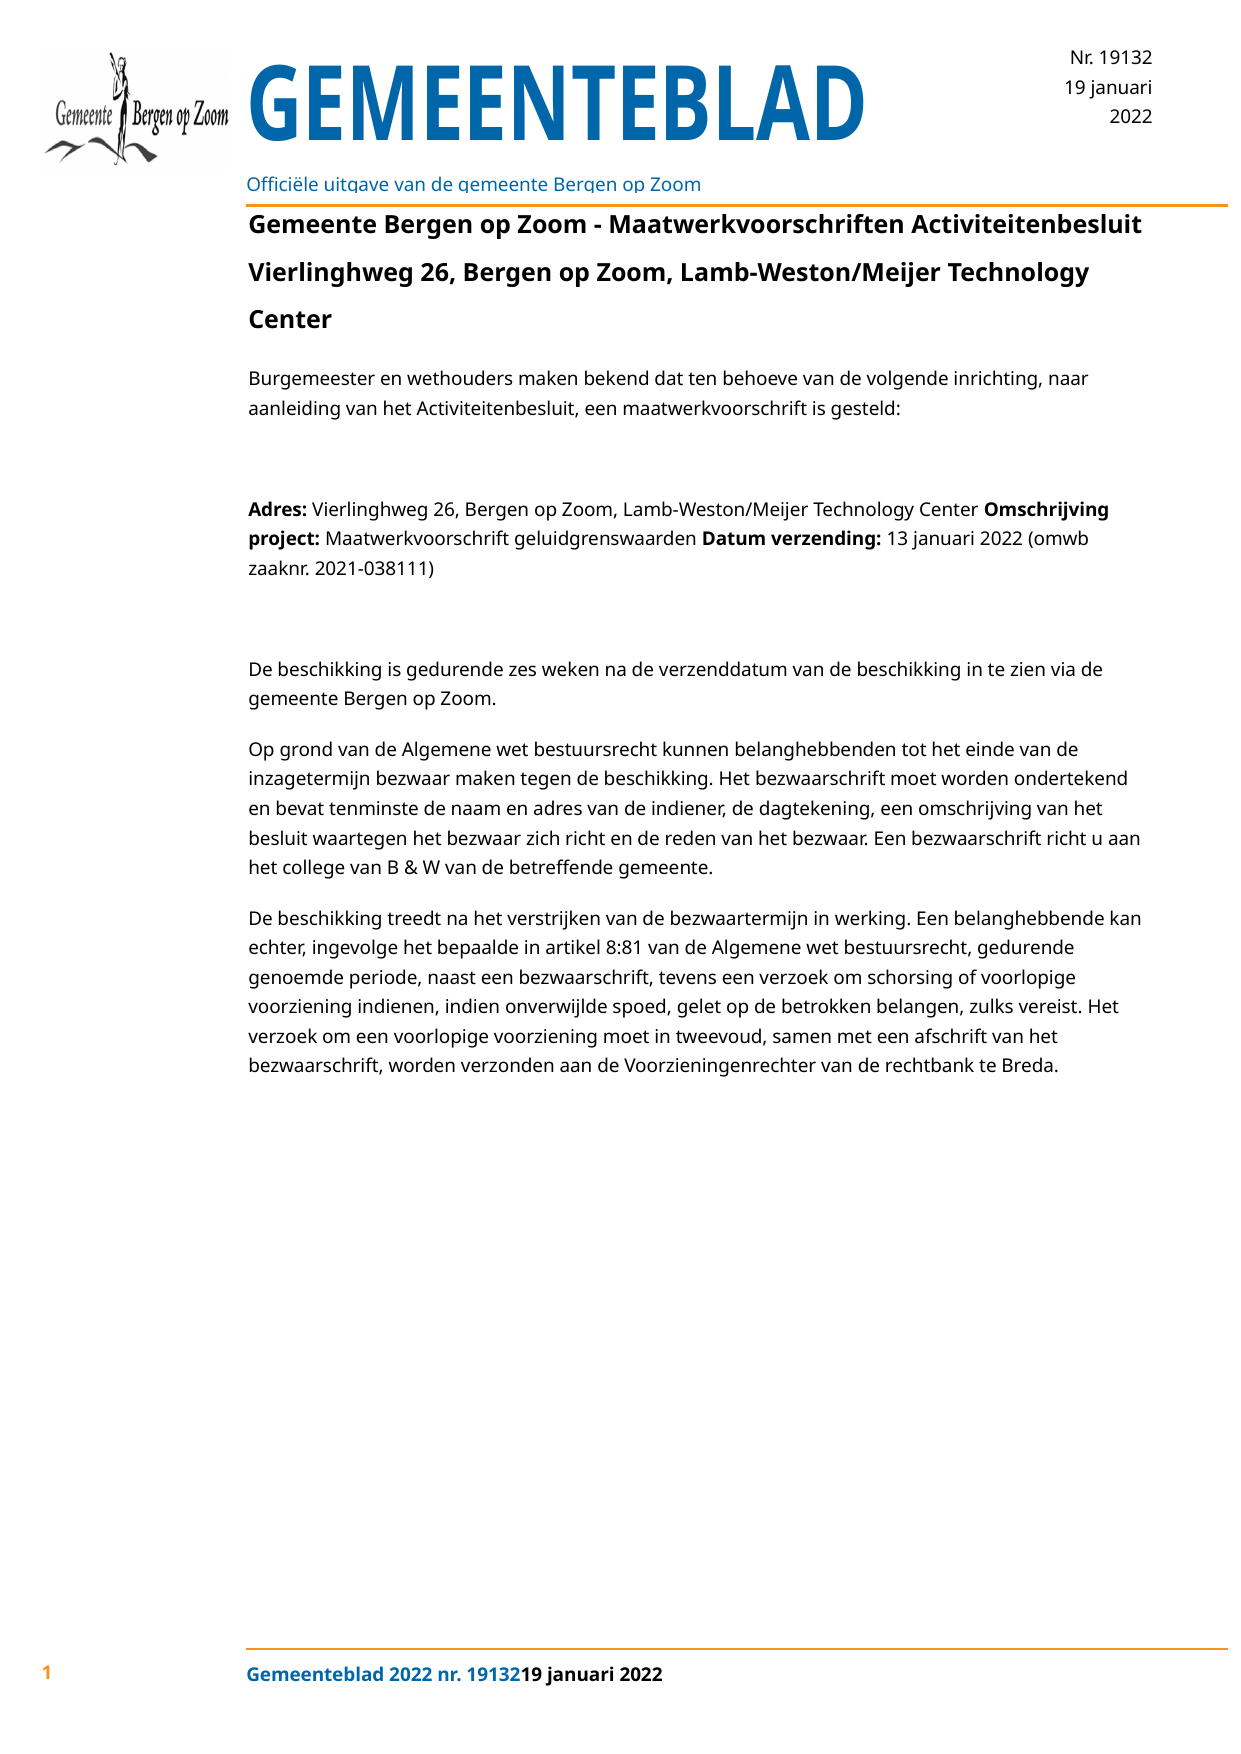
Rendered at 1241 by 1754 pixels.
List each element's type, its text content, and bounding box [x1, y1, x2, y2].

picture [41, 47, 231, 172]
text Burgemeester en wethouders maken bekend dat ten behoeve van de volgende inrichting, naar aanleiding van het Activiteitenbesluit, een maatwerkvoorschrift is gesteld: [248, 366, 1152, 421]
text Op grond van de Algemene wet bestuursrecht kunnen belanghebbenden tot het einde van de inzagetermijn bezwaar maken tegen de beschikking. Het bezwaarschrift moet worden ondertekend en bevat tenminste de naam en adres van de indiener, de dagtekening, een omschrijving van het besluit waartegen het bezwaar zich richt en de reden van het bezwaar. Een bezwaarschrift richt u aan het college van B & W van de betreffende gemeente. [248, 736, 1152, 880]
text De beschikking treedt na het verstrijken van de bezwaartermijn in werking. Een belanghebbende kan echter, ingevolge het bepaalde in artikel 8:81 van de Algemene wet bestuursrecht, gedurende genoemde periode, naast een bezwaarschrift, tevens een verzoek om schorsing of voorlopige voorziening indienen, indien onverwijlde spoed, gelet op de betrokken belangen, zulks vereist. Het verzoek om een voorlopige voorziening moet in tweevoud, samen met een afschrift van het bezwaarschrift, worden verzonden aan de Voorzieningenrechter van de rechtbank te Breda. [248, 905, 1152, 1078]
text Adres: Vierlinghweg 26, Bergen op Zoom, Lamb-Weston/Meijer Technology Center Omschrijving project: Maatwerkvoorschrift geluidgrenswaarden Datum verzending: 13 januari 2022 (omwb zaaknr. 2021-038111) [248, 496, 1152, 581]
text Gemeente Bergen op Zoom - Maatwerkvoorschriften Activiteitenbesluit Vierlinghweg 26, Bergen op Zoom, Lamb-Weston/Meijer Technology Center [248, 207, 1152, 336]
text De beschikking is gedurende zes weken na de verzenddatum van de beschikking in te zien via de gemeente Bergen op Zoom. [248, 656, 1152, 711]
